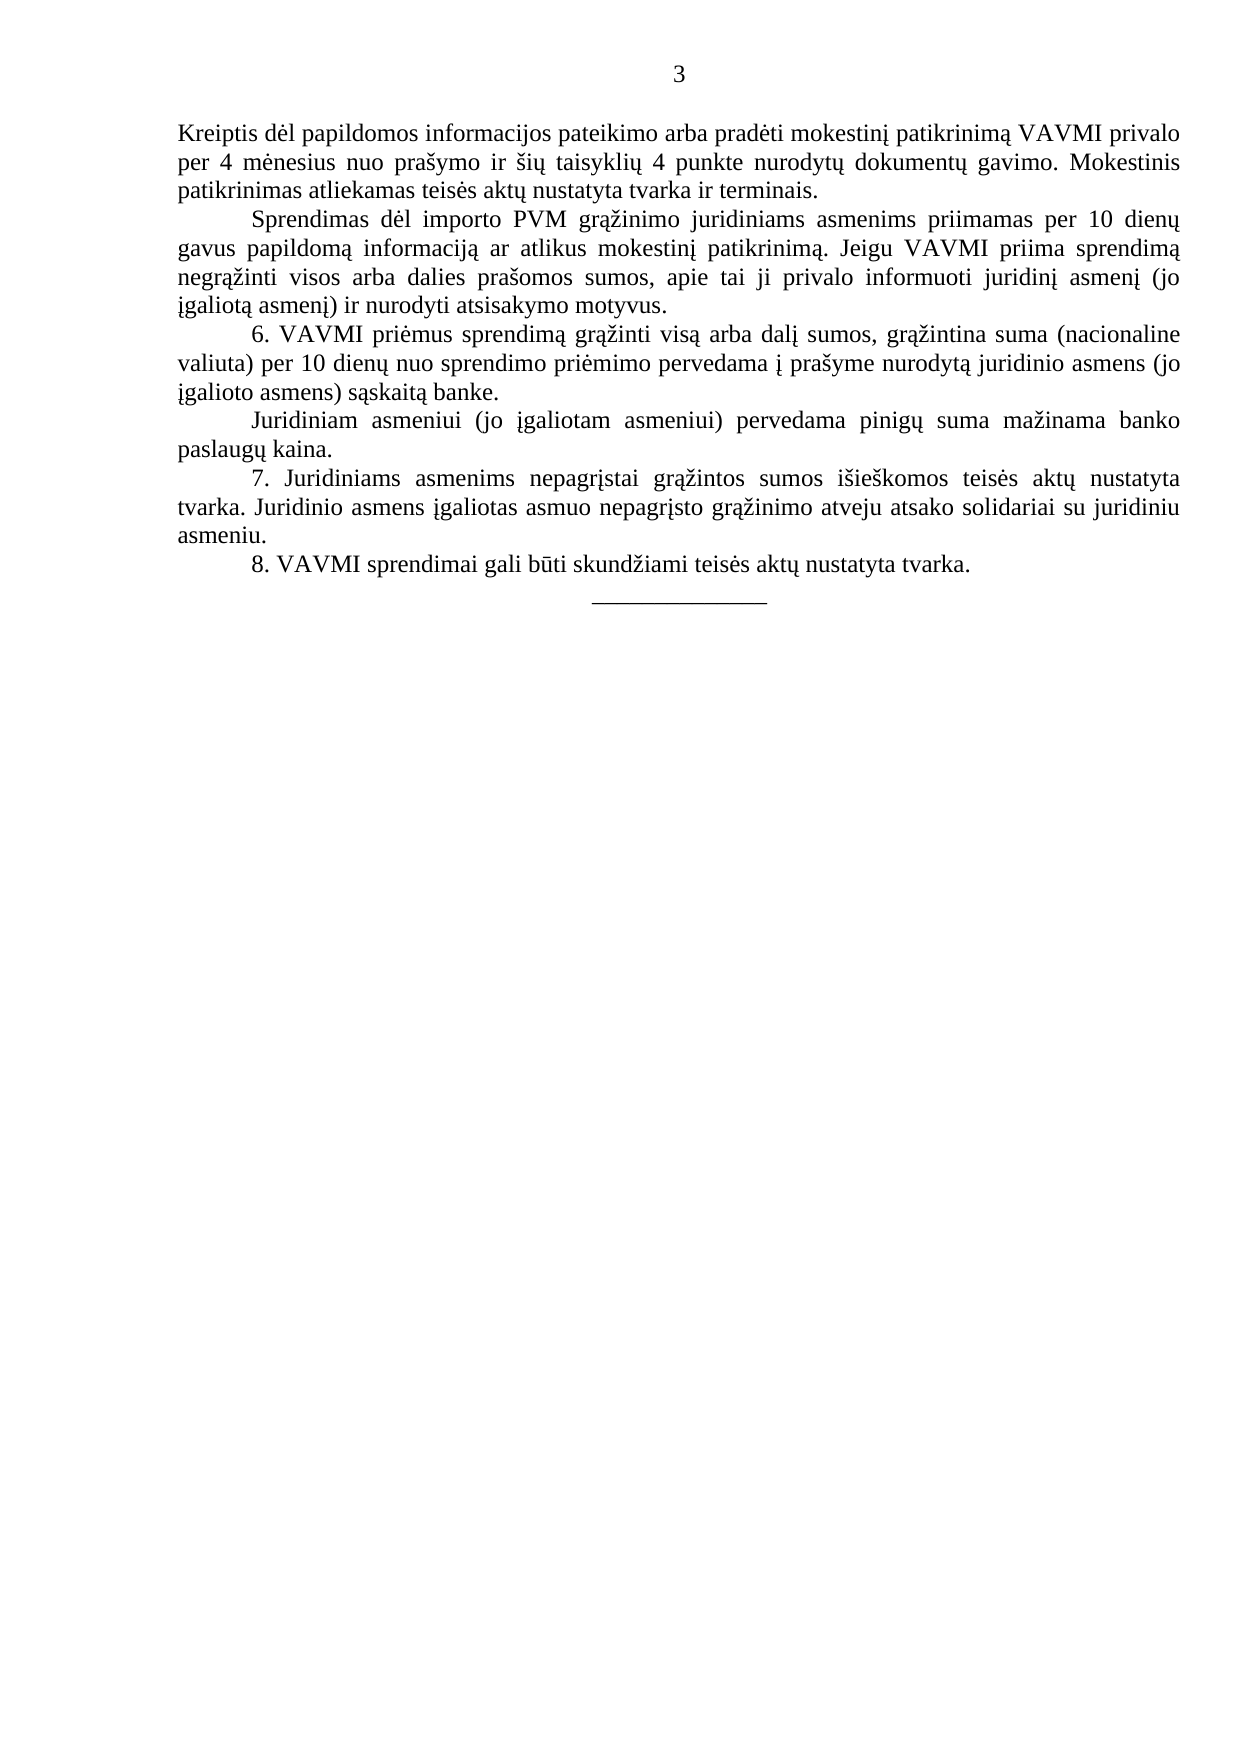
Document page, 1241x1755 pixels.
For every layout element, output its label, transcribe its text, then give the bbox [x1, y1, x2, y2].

text 7. Juridiniams asmenims nepagrįstai grąžintos sumos išieškomos teisės aktų nustatyta tvarka. Juridinio asmens įgaliotas asmuo nepagrįsto grąžinimo atveju atsako solidariai su juridiniu asmeniu. [177, 463, 1181, 549]
text 6. VAVMI priėmus sprendimą grąžinti visą arba dalį sumos, grąžintina suma (nacionaline valiuta) per 10 dienų nuo sprendimo priėmimo pervedama į prašyme nurodytą juridinio asmens (jo įgalioto asmens) sąskaitą banke. [177, 319, 1181, 406]
text 8. VAVMI sprendimai gali būti skundžiami teisės aktų nustatyta tvarka. [177, 549, 1181, 578]
text Sprendimas dėl importo PVM grąžinimo juridiniams asmenims priimamas per 10 dienų gavus papildomą informaciją ar atlikus mokestinį patikrinimą. Jeigu VAVMI priima sprendimą negrąžinti visos arba dalies prašomos sumos, apie tai ji privalo informuoti juridinį asmenį (jo įgaliotą asmenį) ir nurodyti atsisakymo motyvus. [177, 204, 1181, 319]
text ______________ [177, 578, 1181, 607]
text Juridiniam asmeniui (jo įgaliotam asmeniui) pervedama pinigų suma mažinama banko paslaugų kaina. [177, 406, 1181, 463]
text Kreiptis dėl papildomos informacijos pateikimo arba pradėti mokestinį patikrinimą VAVMI privalo per 4 mėnesius nuo prašymo ir šių taisyklių 4 punkte nurodytų dokumentų gavimo. Mokestinis patikrinimas atliekamas teisės aktų nustatyta tvarka ir terminais. [177, 118, 1181, 204]
